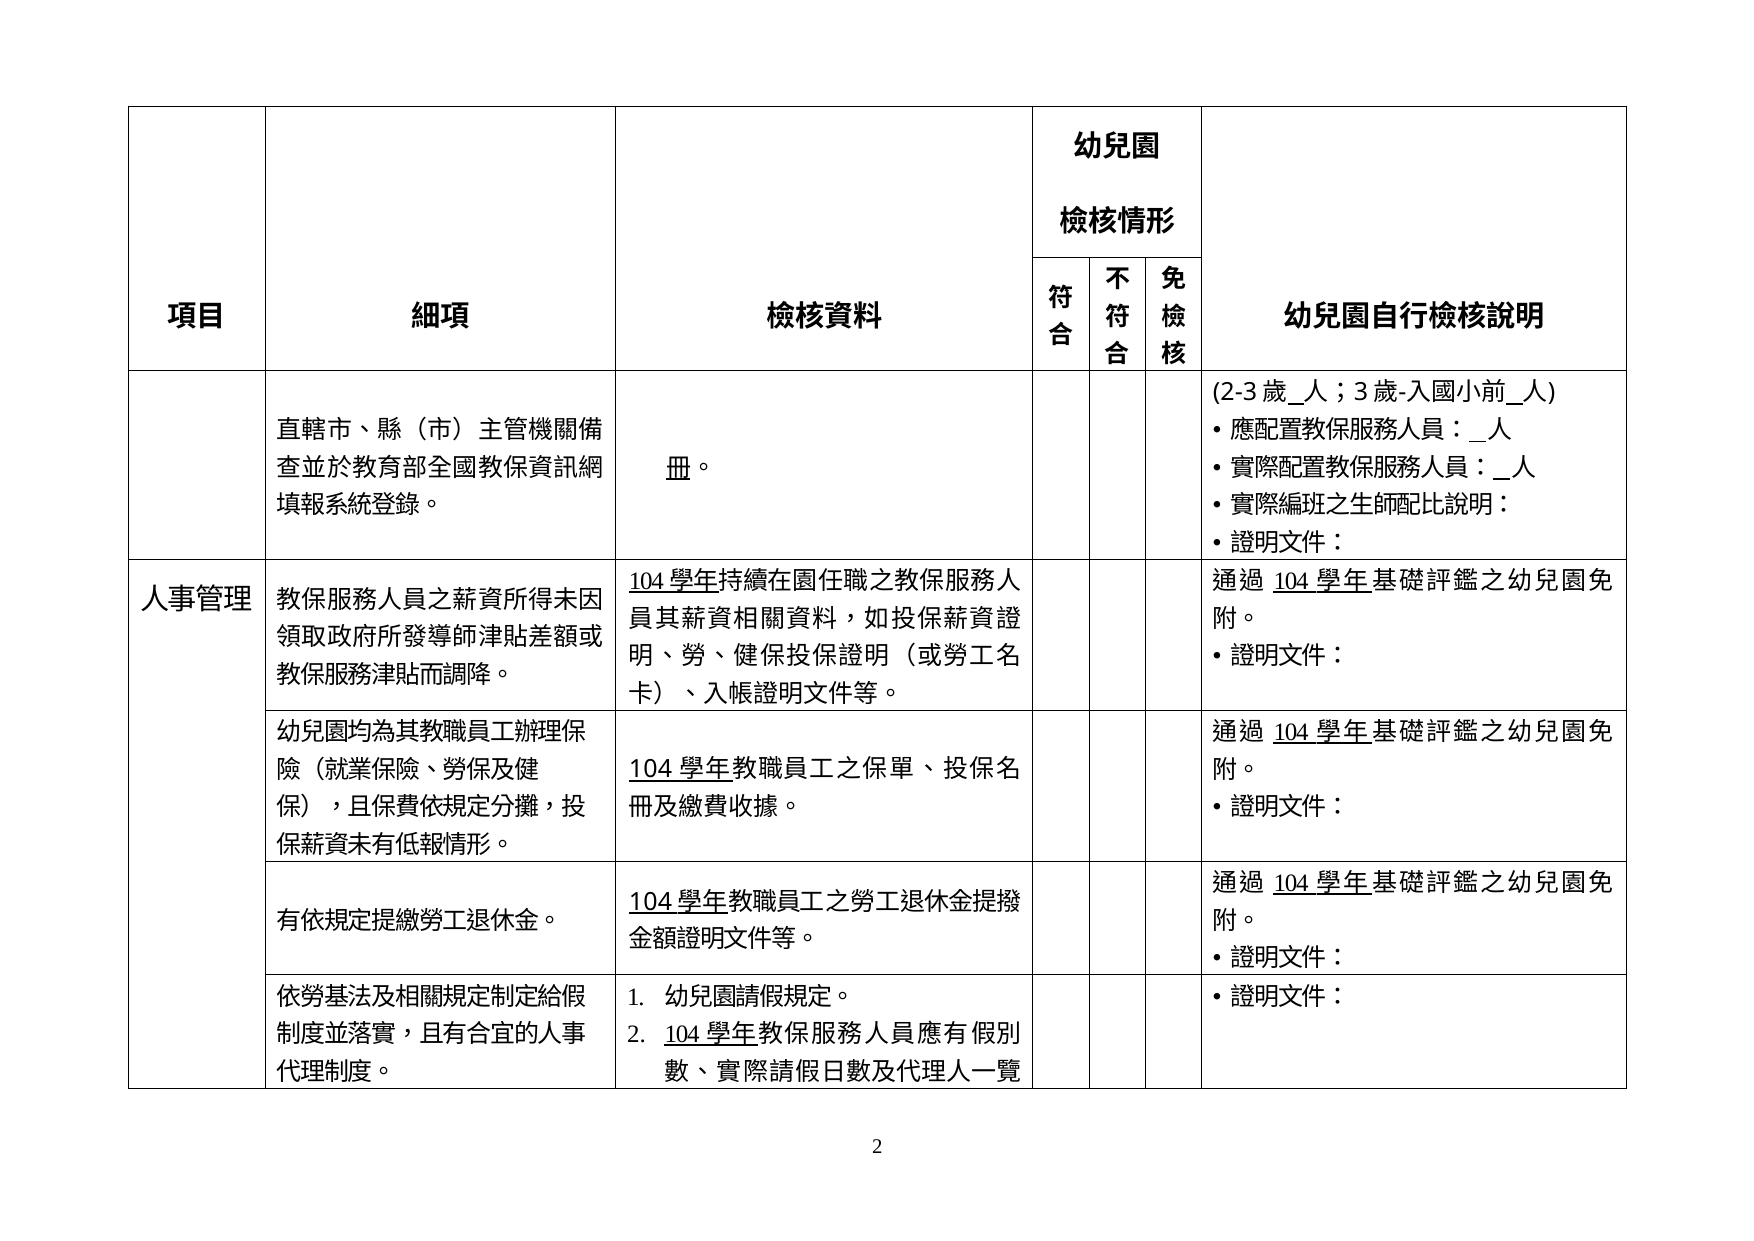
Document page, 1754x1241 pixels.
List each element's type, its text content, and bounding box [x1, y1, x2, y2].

table_cell [1033, 560, 1089, 710]
table_cell [1146, 560, 1201, 710]
table_cell [1146, 371, 1201, 559]
table_cell [1033, 975, 1089, 1088]
table_cell 備查公文。 全園104學年教職員名錄。 幼兒與教保服務人員實際編班清冊。 [616, 371, 1032, 559]
table_cell 通過104學年基礎評鑑之幼兒園免附。 證明文件： [1202, 560, 1626, 710]
table_cell 符合 [1033, 258, 1089, 370]
table_header 幼兒園 檢核情形 [1033, 107, 1201, 257]
table_cell 證明文件： [1202, 975, 1626, 1088]
table_header 項目 [129, 107, 265, 370]
table_cell [1033, 711, 1089, 861]
table_cell [1033, 371, 1089, 559]
table_header 檢核資料 [616, 107, 1032, 370]
table_cell 104學年教職員工之勞工退休金提撥金額證明文件等。 [616, 862, 1032, 974]
table_cell 有依規定提繳勞工退休金。 [266, 862, 615, 974]
table_cell [1090, 711, 1145, 861]
table_cell [1146, 975, 1201, 1088]
table_header 幼兒園自行檢核說明 [1202, 107, 1626, 370]
table_cell [1090, 560, 1145, 710]
table_cell [1033, 862, 1089, 974]
table_cell 人事管理 [129, 560, 265, 1088]
table_cell 直轄市、縣（市）主管機關備查並於教育部全國教保資訊網填報系統登錄。 [266, 371, 615, 559]
table_header 細項 [266, 107, 615, 370]
table_cell [1090, 371, 1145, 559]
table_cell [129, 371, 265, 559]
table_cell 104學年持續在園任職之教保服務人員其薪資相關資料，如投保薪資證明、勞、健保投保證明（或勞工名卡）、入帳證明文件等。 [616, 560, 1032, 710]
table_cell 免檢核 [1146, 258, 1201, 370]
table_cell 104學年教職員工之保單、投保名冊及繳費收據。 [616, 711, 1032, 861]
table_cell 教保服務人員之薪資所得未因領取政府所發導師津貼差額或教保服務津貼而調降。 [266, 560, 615, 710]
table_cell [1146, 862, 1201, 974]
table_cell 依勞基法及相關規定制定給假制度並落實，且有合宜的人事代理制度。 [266, 975, 615, 1088]
table_cell [1090, 862, 1145, 974]
table_cell 不符合 [1090, 258, 1145, 370]
table_cell [1146, 711, 1201, 861]
table_cell 通過104學年基礎評鑑之幼兒園免附。 證明文件： [1202, 862, 1626, 974]
table_cell [1090, 975, 1145, 1088]
table_cell (2-3歲 人；3歲-入國小前 人) 應配置教保服務人員： 人 實際配置教保服務人員： 人 實際編班之生師配比說明： 證明文件： [1202, 371, 1626, 559]
table_cell 幼兒園均為其教職員工辦理保險（就業保險、勞保及健保），且保費依規定分攤，投保薪資未有低報情形。 [266, 711, 615, 861]
table_cell 幼兒園請假規定。 104學年教保服務人員應有假別數、實際請假日數及代理人一覽 [616, 975, 1032, 1088]
table_cell 通過104學年基礎評鑑之幼兒園免附。 證明文件： [1202, 711, 1626, 861]
